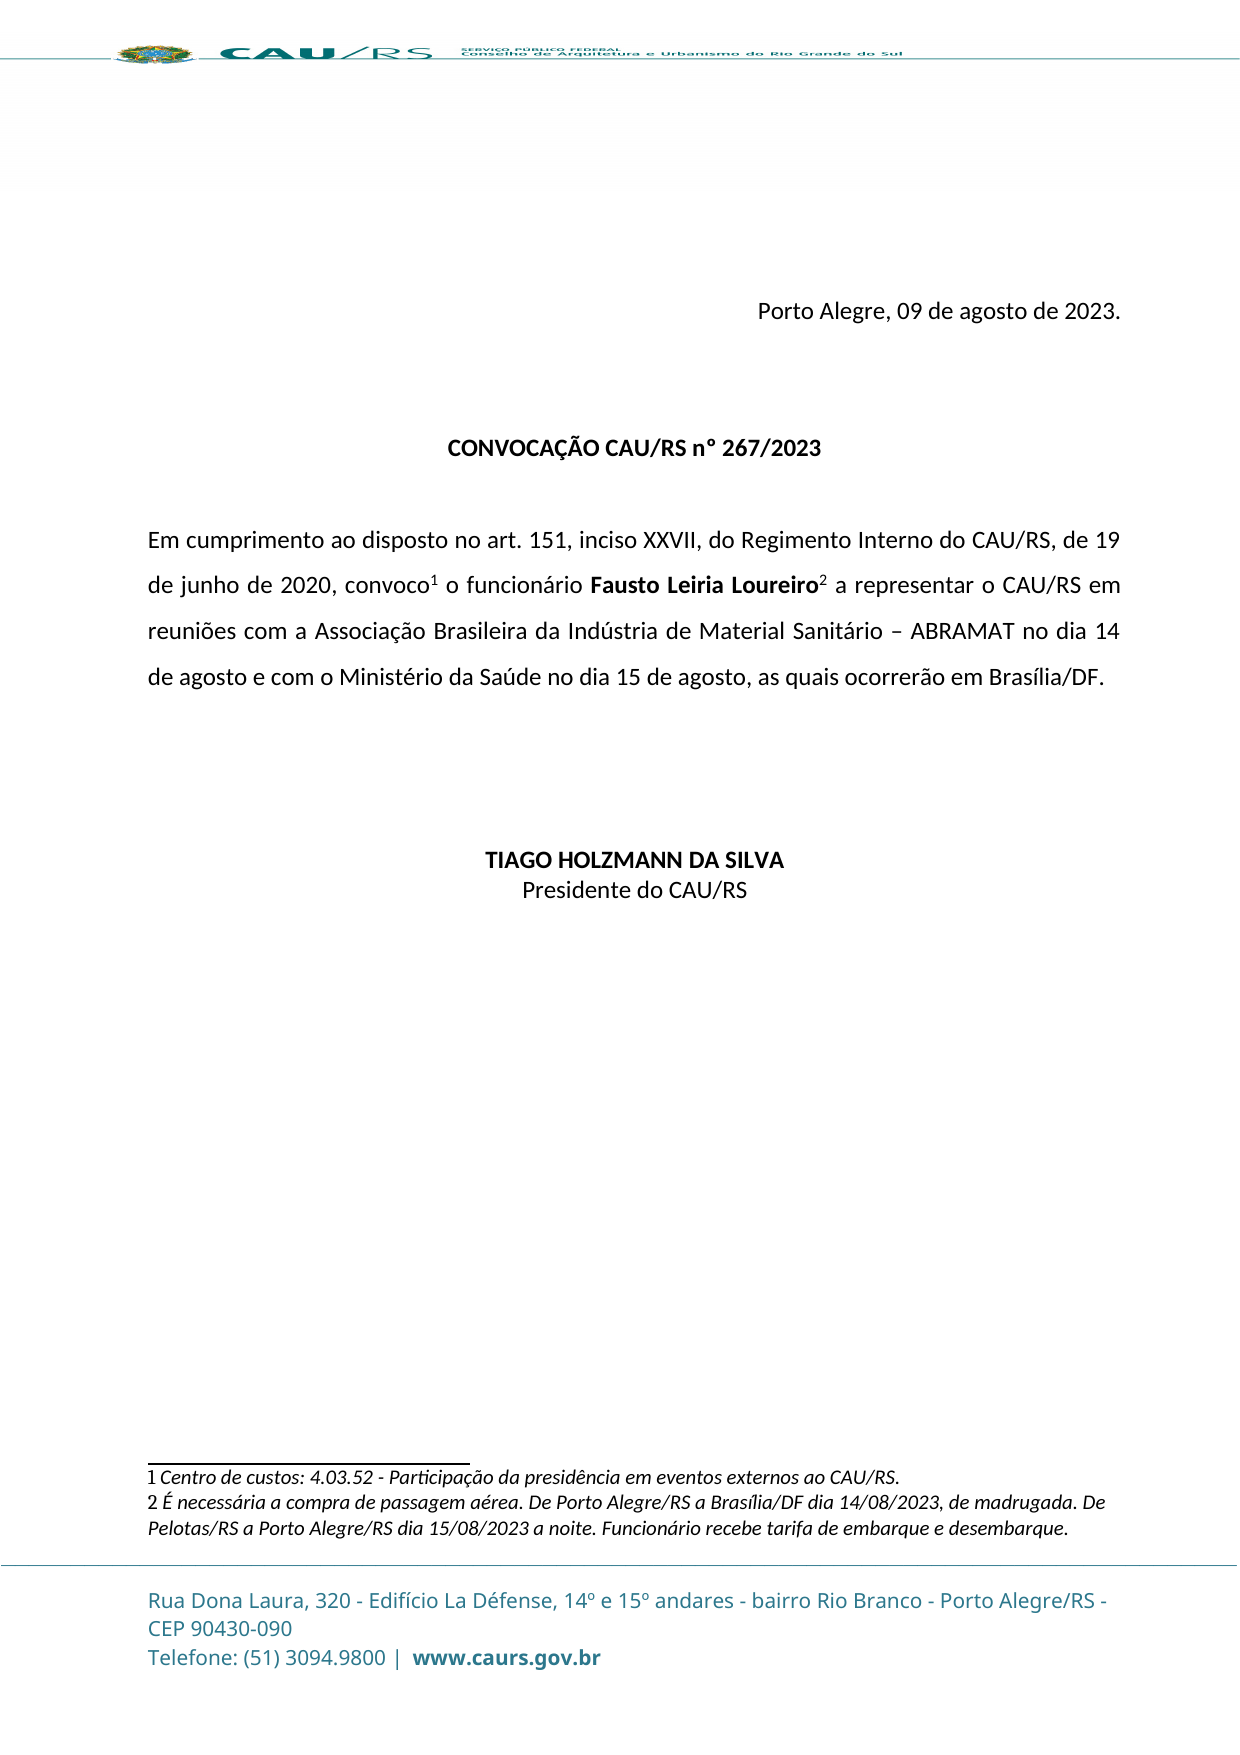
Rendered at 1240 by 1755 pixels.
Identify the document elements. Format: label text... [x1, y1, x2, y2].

text TIAGO HOLZMANN DA SILVA [148, 844, 1121, 874]
text Em cumprimento ao disposto no art. 151, inciso XXVII, do Regimento Interno do CAU/RS, de 19 de junho de 2020, convoco o funcionário Fausto Leiria Loureiro a representar o CAU/RS em reuniões com a Associação Brasileira da Indústria de Material Sanitário – ABRAMAT no dia 14 de agosto e com o Ministério da Saúde no dia 15 de agosto, as quais ocorrerão em Brasília/DF. [148, 524, 1121, 692]
text CONVOCAÇÃO CAU/RS nº 267/2023 [148, 432, 1121, 463]
text É necessária a compra de passagem aérea. De Porto Alegre/RS a Brasília/DF dia 14/08/2023, de madrugada. De Pelotas/RS a Porto Alegre/RS dia 15/08/2023 a noite. Funcionário recebe tarifa de embarque e desembarque. [148, 1489, 1121, 1540]
text Presidente do CAU/RS [148, 874, 1121, 905]
text Porto Alegre, 09 de agosto de 2023. [148, 295, 1121, 326]
text Centro de custos: 4.03.52 - Participação da presidência em eventos externos ao CAU/RS. [148, 1464, 1121, 1489]
